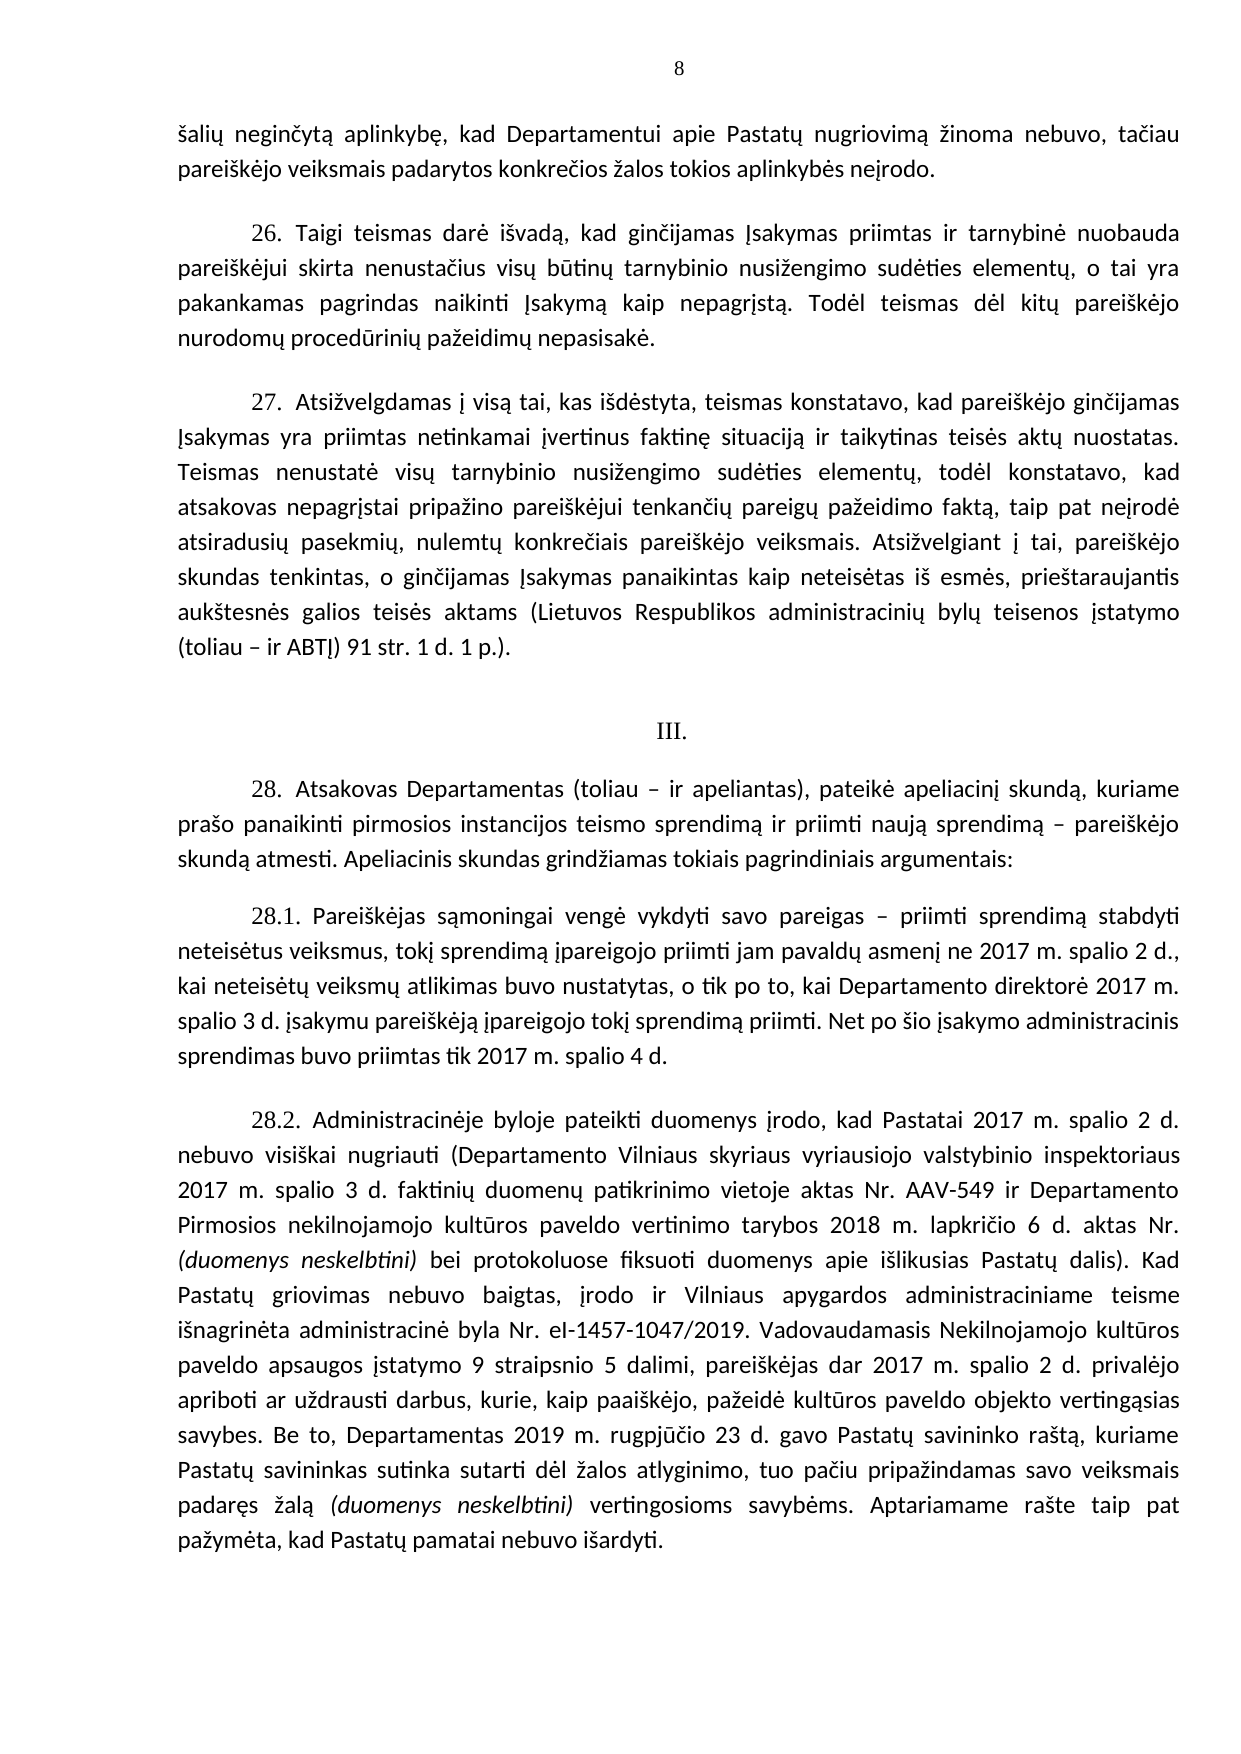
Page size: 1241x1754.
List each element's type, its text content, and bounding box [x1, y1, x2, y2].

text 28.2. Administracinėje byloje pateikti duomenys įrodo, kad Pastatai 2017 m. spalio 2 d. nebuvo visiškai nugriauti (Departamento Vilniaus skyriaus vyriausiojo valstybinio inspektoriaus 2017 m. spalio 3 d. faktinių duomenų patikrinimo vietoje aktas Nr. AAV-549 ir Departamento Pirmosios nekilnojamojo kultūros paveldo vertinimo tarybos 2018 m. lapkričio 6 d. aktas Nr. (duomenys neskelbtini) bei protokoluose fiksuoti duomenys apie išlikusias Pastatų dalis). Kad Pastatų griovimas nebuvo baigtas, įrodo ir Vilniaus apygardos administraciniame teisme išnagrinėta administracinė byla Nr. eI-1457-1047/2019. Vadovaudamasis Nekilnojamojo kultūros paveldo apsaugos įstatymo 9 straipsnio 5 dalimi, pareiškėjas dar 2017 m. spalio 2 d. privalėjo apriboti ar uždrausti darbus, kurie, kaip paaiškėjo, pažeidė kultūros paveldo objekto vertingąsias savybes. Be to, Departamentas 2019 m. rugpjūčio 23 d. gavo Pastatų savininko raštą, kuriame Pastatų savininkas sutinka sutarti dėl žalos atlyginimo, tuo pačiu pripažindamas savo veiksmais padaręs žalą (duomenys neskelbtini) vertingosioms savybėms. Aptariamame rašte taip pat pažymėta, kad Pastatų pamatai nebuvo išardyti. [177, 1104, 1181, 1554]
text 28.1. Pareiškėjas sąmoningai vengė vykdyti savo pareigas – priimti sprendimą stabdyti neteisėtus veiksmus, tokį sprendimą įpareigojo priimti jam pavaldų asmenį ne 2017 m. spalio 2 d., kai neteisėtų veiksmų atlikimas buvo nustatytas, o tik po to, kai Departamento direktorė 2017 m. spalio 3 d. įsakymu pareiškėją įpareigojo tokį sprendimą priimti. Net po šio įsakymo administracinis sprendimas buvo priimtas tik 2017 m. spalio 4 d. [177, 900, 1181, 1071]
text 27. Atsižvelgdamas į visą tai, kas išdėstyta, teismas konstatavo, kad pareiškėjo ginčijamas Įsakymas yra priimtas netinkamai įvertinus faktinę situaciją ir taikytinas teisės aktų nuostatas. Teismas nenustatė visų tarnybinio nusižengimo sudėties elementų, todėl konstatavo, kad atsakovas nepagrįstai pripažino pareiškėjui tenkančių pareigų pažeidimo faktą, taip pat neįrodė atsiradusių pasekmių, nulemtų konkrečiais pareiškėjo veiksmais. Atsižvelgiant į tai, pareiškėjo skundas tenkintas, o ginčijamas Įsakymas panaikintas kaip neteisėtas iš esmės, prieštaraujantis aukštesnės galios teisės aktams (Lietuvos Respublikos administracinių bylų teisenos įstatymo (toliau – ir ABTĮ) 91 str. 1 d. 1 p.). [177, 386, 1181, 661]
text šalių neginčytą aplinkybę, kad Departamentui apie Pastatų nugriovimą žinoma nebuvo, tačiau pareiškėjo veiksmais padarytos konkrečios žalos tokios aplinkybės neįrodo. [177, 118, 1181, 184]
text 26. Taigi teismas darė išvadą, kad ginčijamas Įsakymas priimtas ir tarnybinė nuobauda pareiškėjui skirta nenustačius visų būtinų tarnybinio nusižengimo sudėties elementų, o tai yra pakankamas pagrindas naikinti Įsakymą kaip nepagrįstą. Todėl teismas dėl kitų pareiškėjo nurodomų procedūrinių pažeidimų nepasisakė. [177, 217, 1181, 352]
text 28. Atsakovas Departamentas (toliau – ir apeliantas), pateikė apeliacinį skundą, kuriame prašo panaikinti pirmosios instancijos teismo sprendimą ir priimti naują sprendimą – pareiškėjo skundą atmesti. Apeliacinis skundas grindžiamas tokiais pagrindiniais argumentais: [177, 773, 1181, 874]
text III. [162, 716, 1181, 745]
